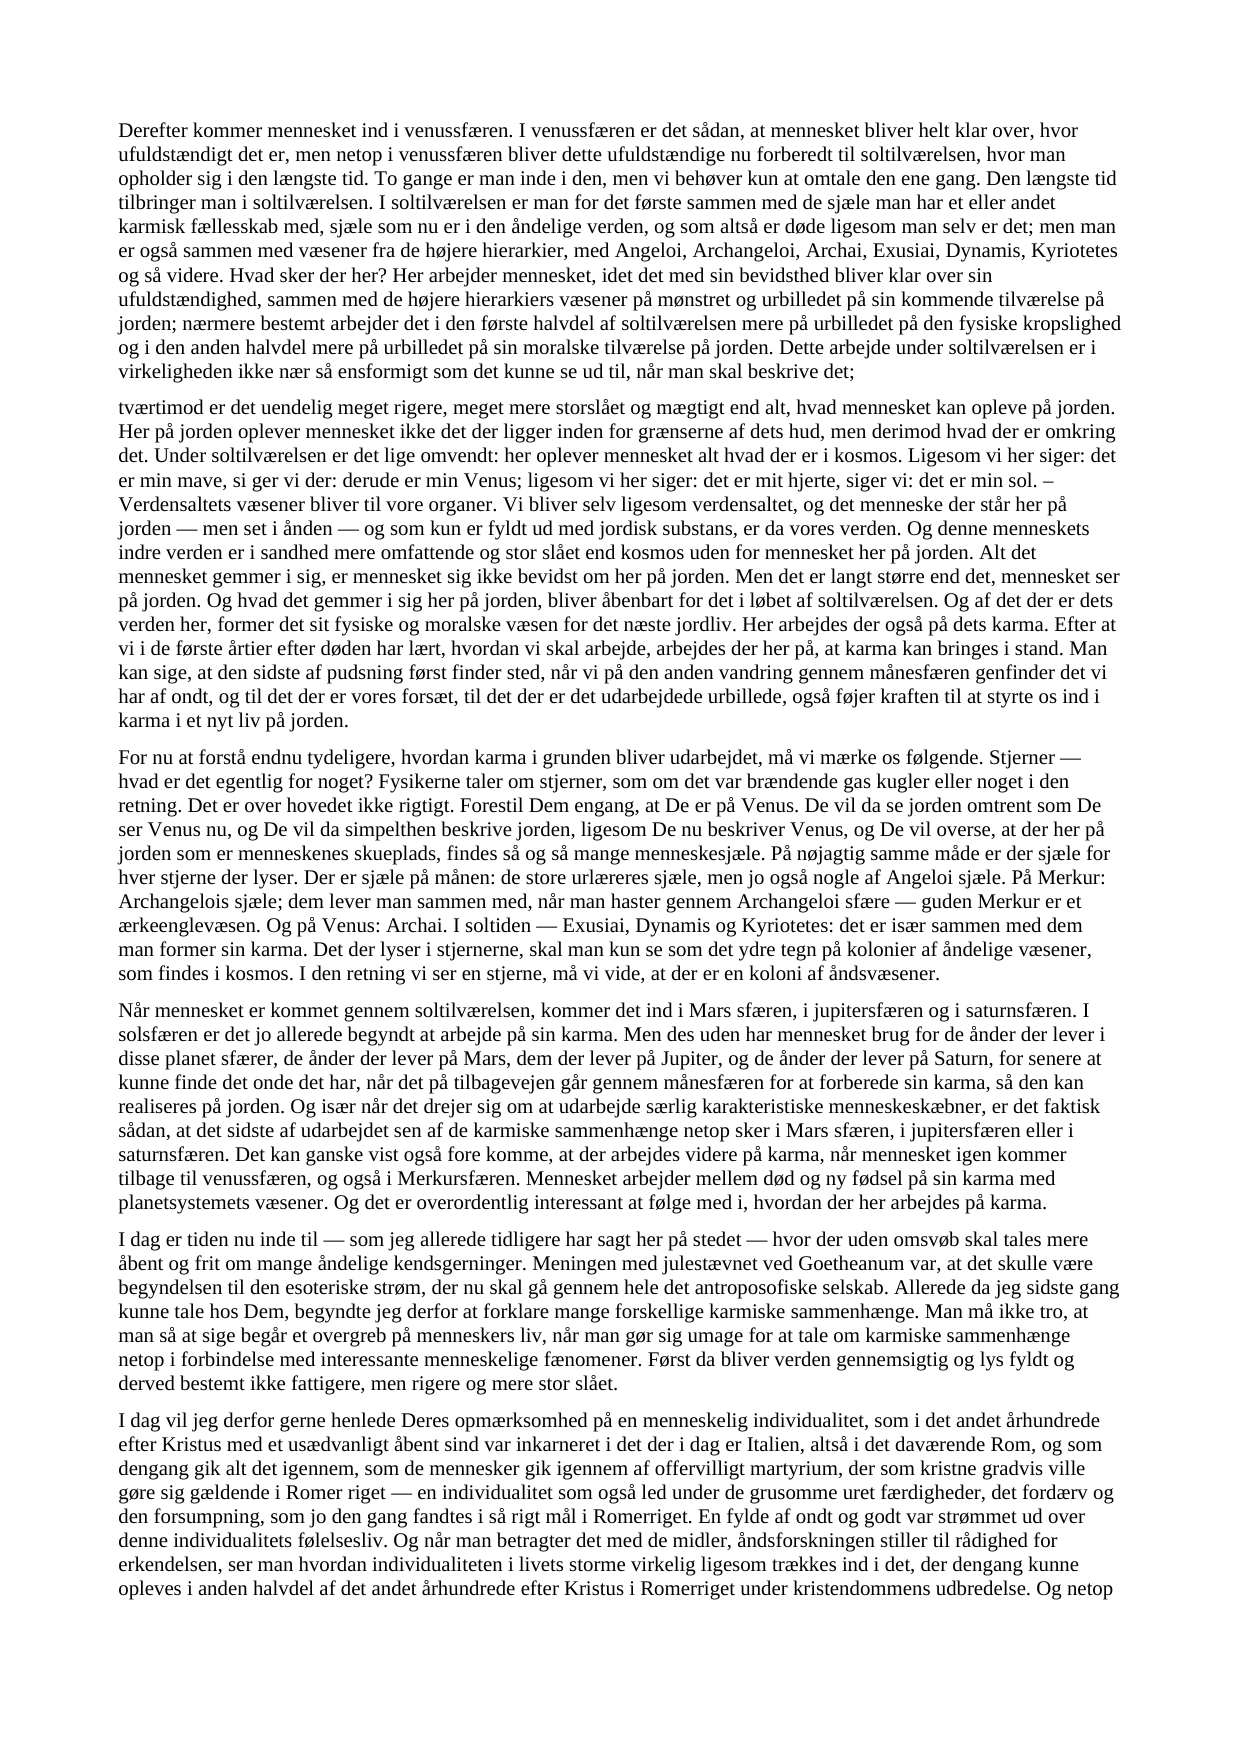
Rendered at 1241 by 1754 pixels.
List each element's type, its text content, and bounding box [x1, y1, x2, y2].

text tværtimod er det uendelig meget rigere, meget mere storslået og mægtigt end alt, hvad mennesket kan opleve på jorden. Her på jorden oplever mennesket ikke det der ligger inden for grænserne af dets hud, men derimod hvad der er omkring det. Under soltilværelsen er det lige omvendt: her oplever mennesket alt hvad der er i kosmos. Ligesom vi her siger: det er min mave, si ger vi der: derude er min Venus; ligesom vi her siger: det er mit hjerte, siger vi: det er min sol. – Verdensaltets væsener bliver til vore organer. Vi bliver selv ligesom verdensaltet, og det menneske der står her på jorden — men set i ånden — og som kun er fyldt ud med jordisk substans, er da vores verden. Og denne menneskets indre verden er i sandhed mere omfattende og stor slået end kosmos uden for mennesket her på jorden. Alt det mennesket gemmer i sig, er mennesket sig ikke bevidst om her på jorden. Men det er langt større end det, mennesket ser på jorden. Og hvad det gemmer i sig her på jorden, bliver åbenbart for det i løbet af soltilværelsen. Og af det der er dets verden her, former det sit fysiske og moralske væsen for det næste jordliv. Her arbejdes der også på dets karma. Efter at vi i de første årtier efter døden har lært, hvordan vi skal arbejde, arbejdes der her på, at karma kan bringes i stand. Man kan sige, at den sidste af pudsning først finder sted, når vi på den anden vandring gennem månesfæren genfinder det vi har af ondt, og til det der er vores forsæt, til det der er det udarbejdede urbillede, også føjer kraften til at styrte os ind i karma i et nyt liv på jorden. [118, 395, 1122, 732]
text I dag vil jeg derfor gerne henlede Deres opmærksomhed på en menneskelig individualitet, som i det andet århundrede efter Kristus med et usædvanligt åbent sind var inkarneret i det der i dag er Italien, altså i det daværende Rom, og som dengang gik alt det igennem, som de mennesker gik igennem af offervilligt martyrium, der som kristne gradvis ville gøre sig gældende i Romer riget — en individualitet som også led under de grusomme uret færdigheder, det fordærv og den forsumpning, som jo den gang fandtes i så rigt mål i Romerriget. En fylde af ondt og godt var strømmet ud over denne individualitets følelsesliv. Og når man betragter det med de midler, åndsforskningen stiller til rådighed for erkendelsen, ser man hvordan individualiteten i livets storme virkelig ligesom trækkes ind i det, der dengang kunne opleves i anden halvdel af det andet århundrede efter Kristus i Romerriget under kristendommens udbredelse. Og netop [118, 1408, 1122, 1600]
text Når mennesket er kommet gennem soltilværelsen, kommer det ind i Mars sfæren, i jupitersfæren og i saturnsfæren. I solsfæren er det jo allerede begyndt at arbejde på sin karma. Men des uden har mennesket brug for de ånder der lever i disse planet sfærer, de ånder der lever på Mars, dem der lever på Jupiter, og de ånder der lever på Saturn, for senere at kunne finde det onde det har, når det på tilbagevejen går gennem månesfæren for at forberede sin karma, så den kan realiseres på jorden. Og især når det drejer sig om at udarbejde særlig karakteristiske menneskeskæbner, er det faktisk sådan, at det sidste af udarbejdet sen af de karmiske sammenhænge netop sker i Mars sfæren, i jupitersfæren eller i saturnsfæren. Det kan ganske vist også fore komme, at der arbejdes videre på karma, når mennesket igen kommer tilbage til venussfæren, og også i Merkursfæren. Mennesket arbejder mellem død og ny fødsel på sin karma med planetsystemets væsener. Og det er overordentlig interessant at følge med i, hvordan der her arbejdes på karma. [118, 998, 1122, 1214]
text For nu at forstå endnu tydeligere, hvordan karma i grunden bliver udarbejdet, må vi mærke os følgende. Stjerner — hvad er det egentlig for noget? Fysikerne taler om stjerner, som om det var brændende gas kugler eller noget i den retning. Det er over hovedet ikke rigtigt. Forestil Dem engang, at De er på Venus. De vil da se jorden omtrent som De ser Venus nu, og De vil da simpelthen beskrive jorden, ligesom De nu beskriver Venus, og De vil overse, at der her på jorden som er menneskenes skueplads, findes så og så mange menneskesjæle. På nøjagtig samme måde er der sjæle for hver stjerne der lyser. Der er sjæle på månen: de store urlæreres sjæle, men jo også nogle af Angeloi sjæle. På Merkur: Archangelois sjæle; dem lever man sammen med, når man haster gennem Archangeloi sfære — guden Merkur er et ærkeenglevæsen. Og på Venus: Archai. I soltiden — Exusiai, Dynamis og Kyriotetes: det er især sammen med dem man former sin karma. Det der lyser i stjernerne, skal man kun se som det ydre tegn på kolonier af åndelige væsener, som findes i kosmos. I den retning vi ser en stjerne, må vi vide, at der er en koloni af åndsvæsener. [118, 745, 1122, 985]
text Derefter kommer mennesket ind i venussfæren. I venussfæren er det sådan, at mennesket bliver helt klar over, hvor ufuldstændigt det er, men netop i venussfæren bliver dette ufuldstændige nu forberedt til soltilværelsen, hvor man opholder sig i den længste tid. To gange er man inde i den, men vi behøver kun at omtale den ene gang. Den længste tid tilbringer man i soltilværelsen. I soltilværelsen er man for det første sammen med de sjæle man har et eller andet karmisk fællesskab med, sjæle som nu er i den åndelige verden, og som altså er døde ligesom man selv er det; men man er også sammen med væsener fra de højere hierarkier, med Angeloi, Archangeloi, Archai, Exusiai, Dynamis, Kyriotetes og så videre. Hvad sker der her? Her arbejder mennesket, idet det med sin bevidsthed bliver klar over sin ufuldstændighed, sammen med de højere hierarkiers væsener på mønstret og urbilledet på sin kommende tilværelse på jorden; nærmere bestemt arbejder det i den første halvdel af soltilværelsen mere på urbilledet på den fysiske kropslighed og i den anden halvdel mere på urbilledet på sin moralske tilværelse på jorden. Dette arbejde under soltilværelsen er i virkeligheden ikke nær så ensformigt som det kunne se ud til, når man skal beskrive det; [118, 118, 1122, 383]
text I dag er tiden nu inde til — som jeg allerede tidligere har sagt her på stedet — hvor der uden omsvøb skal tales mere åbent og frit om mange åndelige kendsgerninger. Meningen med julestævnet ved Goetheanum var, at det skulle være begyndelsen til den esoteriske strøm, der nu skal gå gennem hele det antroposofiske selskab. Allerede da jeg sidste gang kunne tale hos Dem, begyndte jeg derfor at forklare mange forskellige karmiske sammenhænge. Man må ikke tro, at man så at sige begår et overgreb på menneskers liv, når man gør sig umage for at tale om karmiske sammenhænge netop i forbindelse med interessante menneskelige fænomener. Først da bliver verden gennemsigtig og lys fyldt og derved bestemt ikke fattigere, men rigere og mere stor slået. [118, 1227, 1122, 1395]
